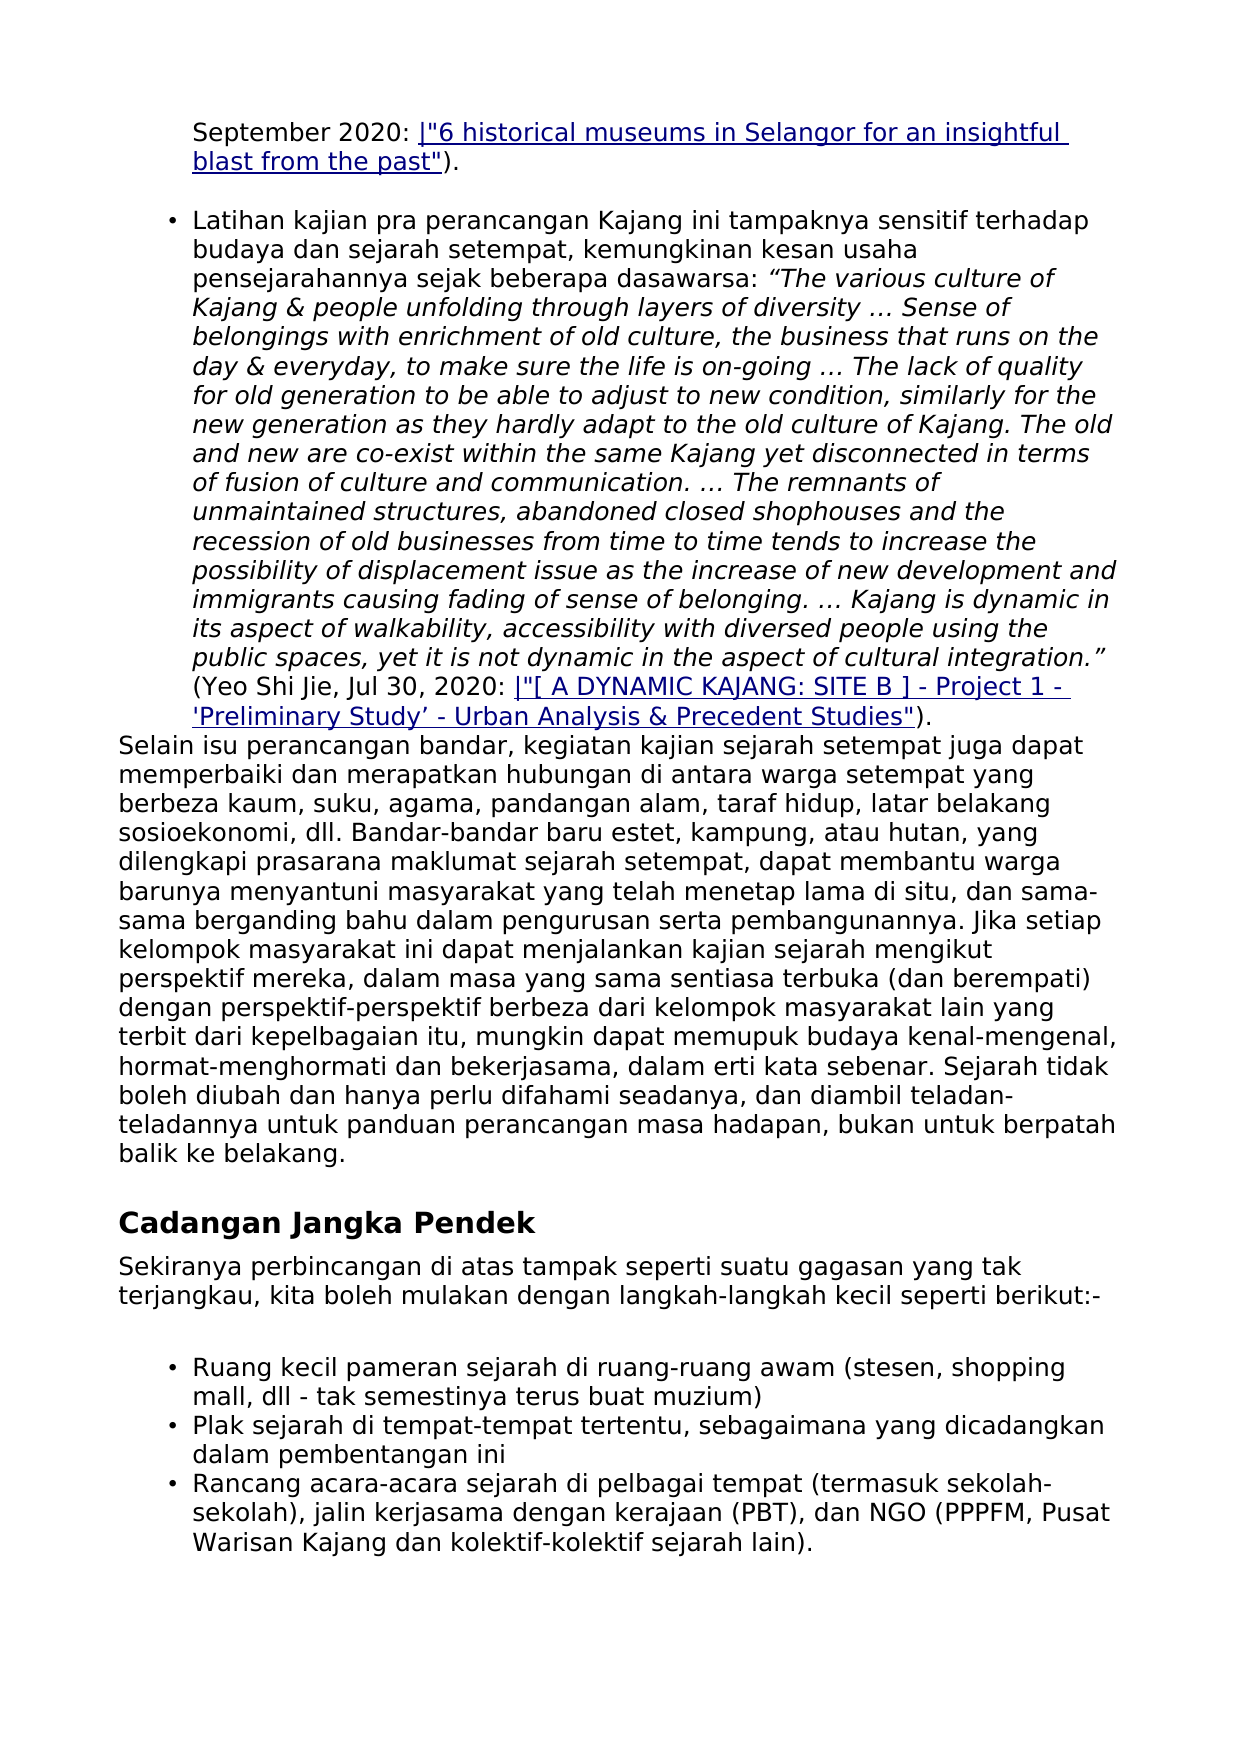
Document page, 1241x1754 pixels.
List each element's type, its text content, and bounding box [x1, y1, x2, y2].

text Selain isu perancangan bandar, kegiatan kajian sejarah setempat juga dapat memperbaiki dan merapatkan hubungan di antara warga setempat yang berbeza kaum, suku, agama, pandangan alam, taraf hidup, latar belakang sosioekonomi, dll. Bandar-bandar baru estet, kampung, atau hutan, yang dilengkapi prasarana maklumat sejarah setempat, dapat membantu warga barunya menyantuni masyarakat yang telah menetap lama di situ, dan sama-sama berganding bahu dalam pengurusan serta pembangunannya. Jika setiap kelompok masyarakat ini dapat menjalankan kajian sejarah mengikut perspektif mereka, dalam masa yang sama sentiasa terbuka (dan berempati) dengan perspektif-perspektif berbeza dari kelompok masyarakat lain yang terbit dari kepelbagaian itu, mungkin dapat memupuk budaya kenal-mengenal, hormat-menghormati dan bekerjasama, dalam erti kata sebenar. Sejarah tidak boleh diubah dan hanya perlu difahami seadanya, dan diambil teladan-teladannya untuk panduan perancangan masa hadapan, bukan untuk berpatah balik ke belakang. [118, 731, 1122, 1168]
subtitle Cadangan Jangka Pendek [118, 1206, 1122, 1240]
list Rancang acara-acara sejarah di pelbagai tempat (termasuk sekolah-sekolah), jalin kerjasama dengan kerajaan (PBT), dan NGO (PPPFM, Pusat Warisan Kajang dan kolektif-kolektif sejarah lain). [177, 1469, 1122, 1557]
text Sekiranya perbincangan di atas tampak seperti suatu gagasan yang tak terjangkau, kita boleh mulakan dengan langkah-langkah kecil seperti berikut:- [118, 1252, 1122, 1311]
list Latihan kajian pra perancangan Kajang ini tampaknya sensitif terhadap budaya dan sejarah setempat, kemungkinan kesan usaha pensejarahannya sejak beberapa dasawarsa: “The various culture of Kajang & people unfolding through layers of diversity … Sense of belongings with enrichment of old culture, the business that runs on the day & everyday, to make sure the life is on-going … The lack of quality for old generation to be able to adjust to new condition, similarly for the new generation as they hardly adapt to the old culture of Kajang. The old and new are co-exist within the same Kajang yet disconnected in terms of fusion of culture and communication. … The remnants of unmaintained structures, abandoned closed shophouses and the recession of old businesses from time to time tends to increase the possibility of displacement issue as the increase of new development and immigrants causing fading of sense of belonging. … Kajang is dynamic in its aspect of walkability, accessibility with diversed people using the public spaces, yet it is not dynamic in the aspect of cultural integration.” (Yeo Shi Jie, Jul 30, 2020: |"[ A DYNAMIC KAJANG: SITE B ] - Project 1 - 'Preliminary Study’ - Urban Analysis & Precedent Studies"). [177, 206, 1122, 731]
list Plak sejarah di tempat-tempat tertentu, sebagaimana yang dicadangkan dalam pembentangan ini [177, 1411, 1122, 1469]
list September 2020: |"6 historical museums in Selangor for an insightful blast from the past"). [177, 118, 1122, 176]
list Ruang kecil pameran sejarah di ruang-ruang awam (stesen, shopping mall, dll - tak semestinya terus buat muzium) [177, 1353, 1122, 1411]
